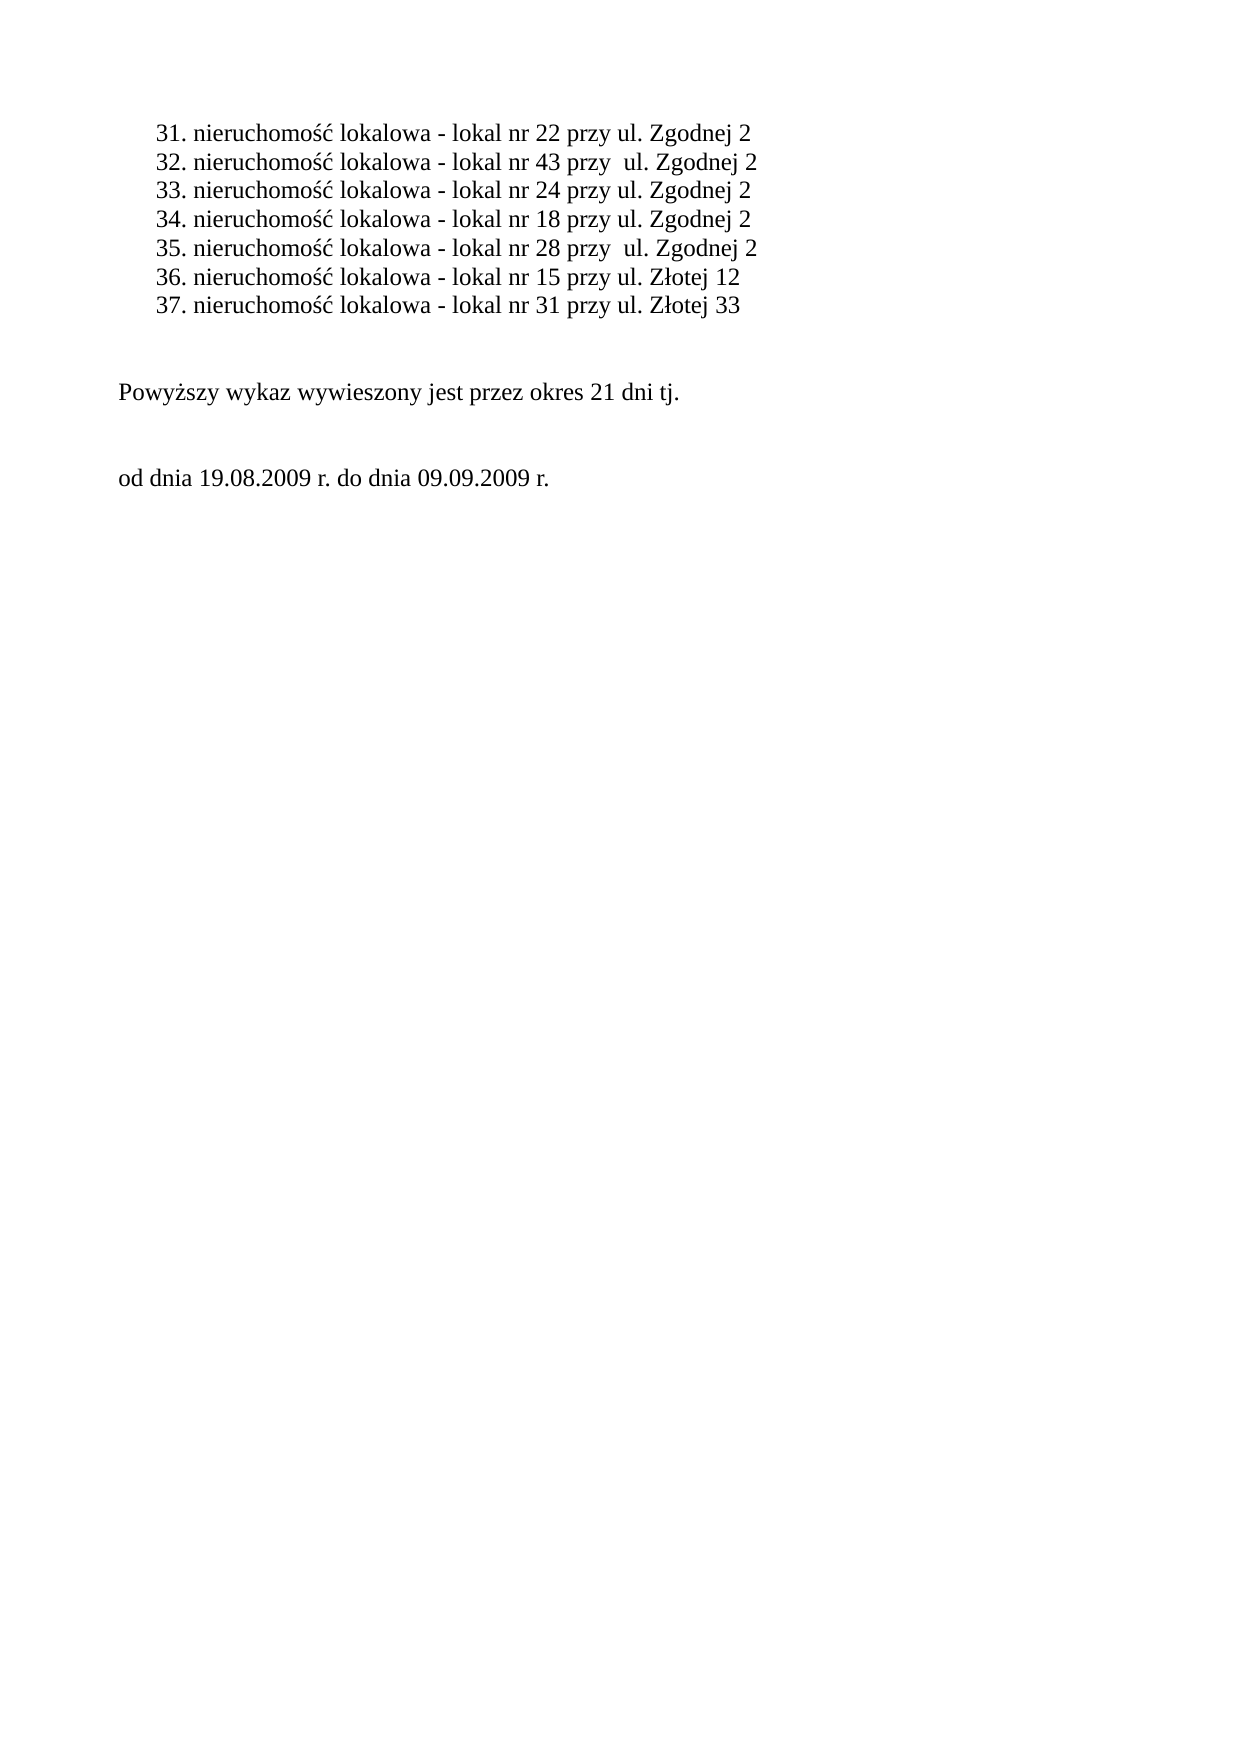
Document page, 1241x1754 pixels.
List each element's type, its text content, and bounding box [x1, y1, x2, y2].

list nieruchomość lokalowa - lokal nr 18 przy ul. Zgodnej 2 [156, 204, 1122, 233]
list nieruchomość lokalowa - lokal nr 24 przy ul. Zgodnej 2 [156, 176, 1122, 204]
list nieruchomość lokalowa - lokal nr 22 przy ul. Zgodnej 2 [156, 118, 1122, 147]
text od dnia 19.08.2009 r. do dnia 09.09.2009 r. [118, 463, 1122, 492]
text Powyższy wykaz wywieszony jest przez okres 21 dni tj. [118, 377, 1122, 406]
list nieruchomość lokalowa - lokal nr 15 przy ul. Złotej 12 [156, 262, 1122, 291]
list nieruchomość lokalowa - lokal nr 28 przy ul. Zgodnej 2 [156, 233, 1122, 262]
list nieruchomość lokalowa - lokal nr 31 przy ul. Złotej 33 [156, 291, 1122, 319]
list nieruchomość lokalowa - lokal nr 43 przy ul. Zgodnej 2 [156, 147, 1122, 176]
